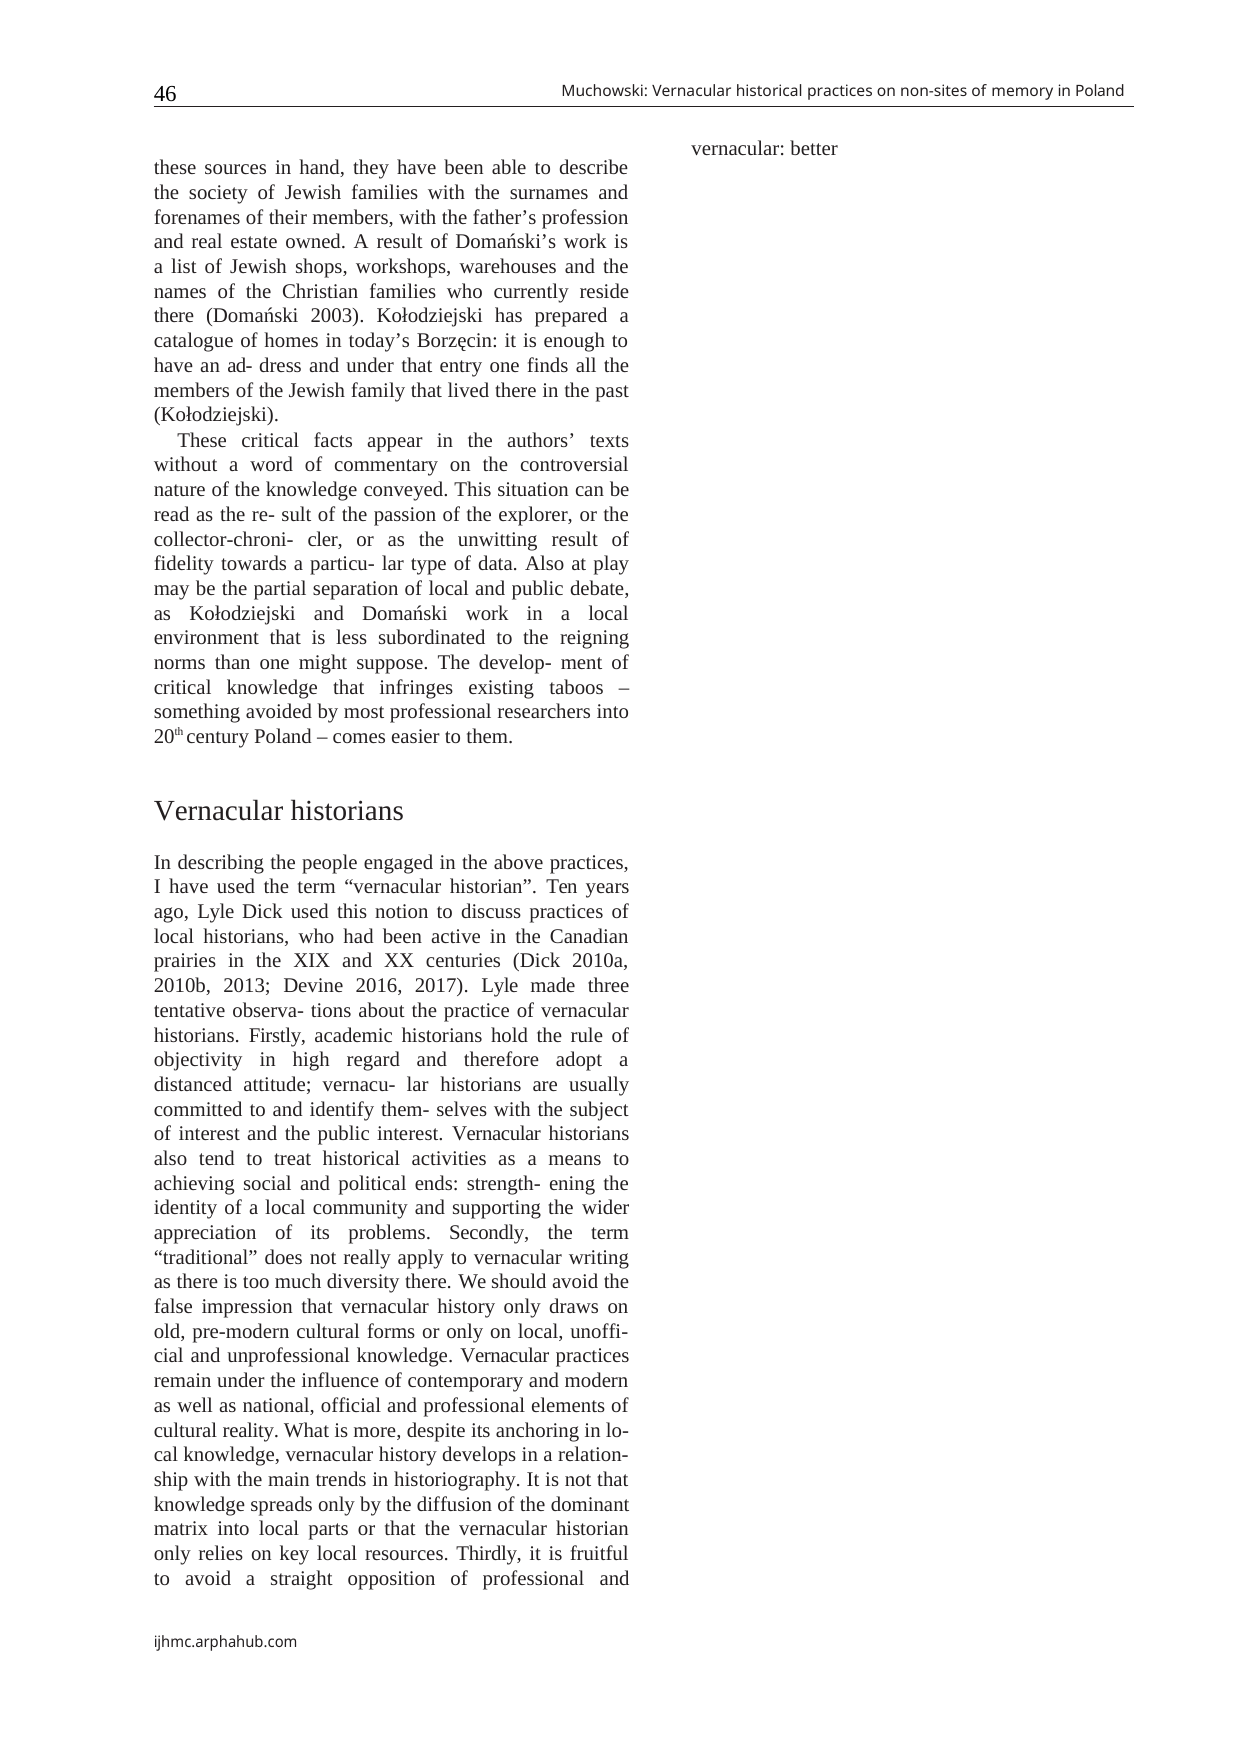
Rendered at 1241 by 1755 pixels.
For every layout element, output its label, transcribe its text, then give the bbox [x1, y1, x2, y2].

subtitle Vernacular historians [153, 793, 629, 827]
text vernacular: better [691, 136, 1147, 160]
text These critical facts appear in the authors’ texts without a word of commentary on the controversial nature of the knowledge conveyed. This situation can be read as the re- sult of the passion of the explorer, or the collector-chroni- cler, or as the unwitting result of fidelity towards a particu- lar type of data. Also at play may be the partial separation of local and public debate, as Kołodziejski and Domański work in a local environment that is less subordinated to the reigning norms than one might suppose. The develop- ment of critical knowledge that infringes existing taboos – something avoided by most professional researchers into 20th century Poland – comes easier to them. [153, 428, 629, 748]
text In describing the people engaged in the above practices, I have used the term “vernacular historian”. Ten years ago, Lyle Dick used this notion to discuss practices of local historians, who had been active in the Canadian prairies in the XIX and XX centuries (Dick 2010a, 2010b, 2013; Devine 2016, 2017). Lyle made three tentative observa- tions about the practice of vernacular historians. Firstly, academic historians hold the rule of objectivity in high regard and therefore adopt a distanced attitude; vernacu- lar historians are usually committed to and identify them- selves with the subject of interest and the public interest. Vernacular historians also tend to treat historical activities as a means to achieving social and political ends: strength- ening the identity of a local community and supporting the wider appreciation of its problems. Secondly, the term “traditional” does not really apply to vernacular writing as there is too much diversity there. We should avoid the false impression that vernacular history only draws on old, pre-modern cultural forms or only on local, unoffi- cial and unprofessional knowledge. Vernacular practices remain under the influence of contemporary and modern as well as national, official and professional elements of cultural reality. What is more, despite its anchoring in lo- cal knowledge, vernacular history develops in a relation- ship with the main trends in historiography. It is not that knowledge spreads only by the diffusion of the dominant matrix into local parts or that the vernacular historian only relies on key local resources. Thirdly, it is fruitful to avoid a straight opposition of professional and [153, 850, 629, 1590]
text these sources in hand, they have been able to describe the society of Jewish families with the surnames and forenames of their members, with the father’s profession and real estate owned. A result of Domański’s work is a list of Jewish shops, workshops, warehouses and the names of the Christian families who currently reside there (Domański 2003). Kołodziejski has prepared a catalogue of homes in today’s Borzęcin: it is enough to have an ad- dress and under that entry one finds all the members of the Jewish family that lived there in the past (Kołodziejski). [153, 155, 629, 426]
